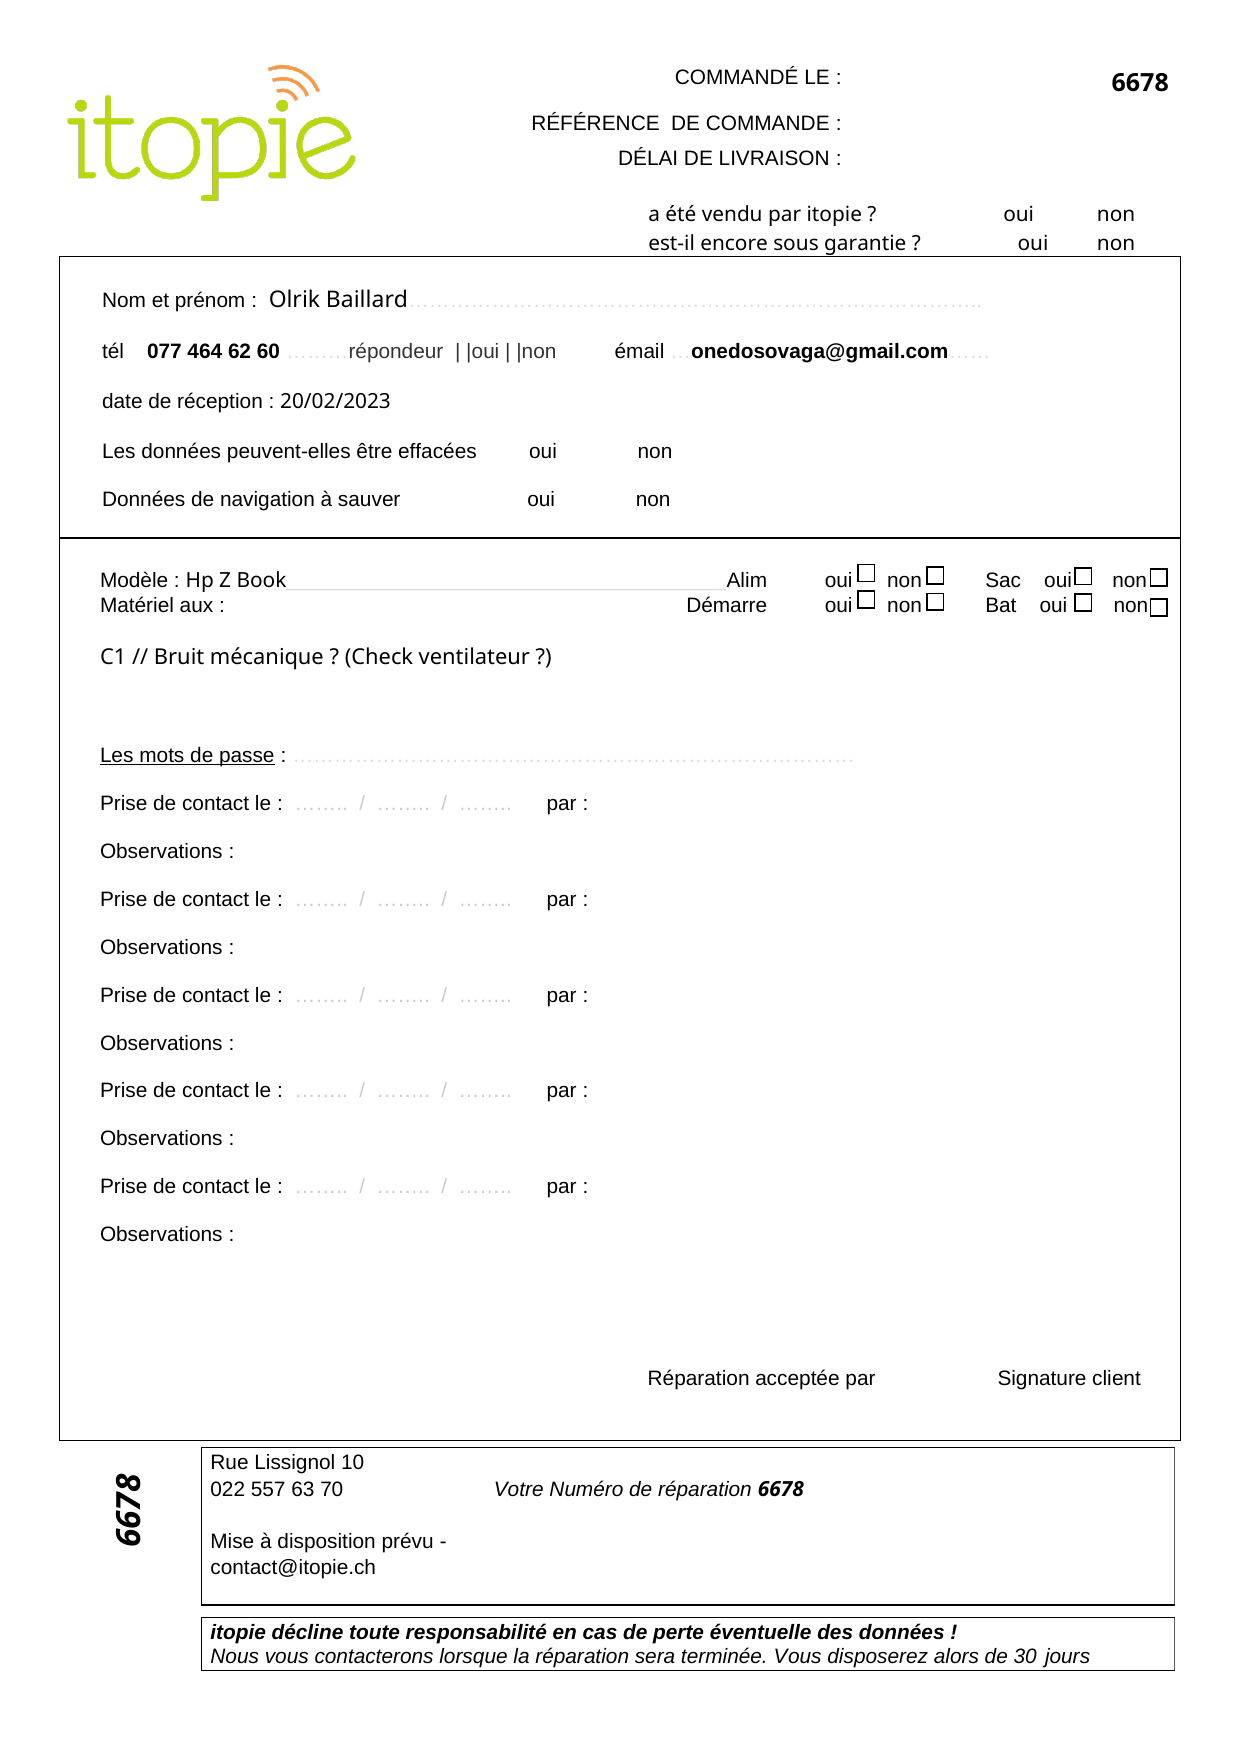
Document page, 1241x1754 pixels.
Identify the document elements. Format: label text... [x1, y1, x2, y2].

text a été vendu par itopie ? oui non [59, 199, 1181, 228]
text Réparation acceptée par Signature client [60, 1363, 1180, 1390]
text Les mots de passe : ……………………………………………………………………… [60, 740, 1180, 767]
text Prise de contact le : …….. / …….. / …….. par : [60, 1075, 1180, 1102]
table_header 6678 [847, 59, 1180, 104]
table_header 6678 [59, 1441, 195, 1677]
table_cell [847, 105, 1180, 140]
text Matériel aux : Démarre oui non Bat oui non [60, 590, 1180, 617]
text Prise de contact le : …….. / …….. / …….. par : [60, 979, 1180, 1006]
table_cell RÉFÉRENCE DE COMMANDE : [490, 105, 847, 140]
table_header Rue Lissignol 10 022 557 63 70 Votre Numéro de réparation 6678 Mise à disposition prévu - contact@itopie.ch [195, 1441, 1180, 1611]
text Prise de contact le : …….. / …….. / …….. par : [60, 788, 1180, 815]
table_header COMMANDÉ LE : [490, 59, 847, 104]
text Modèle : Hp Z Book Alim oui non Sac oui non [948, 562, 1180, 590]
text C1 // Bruit mécanique ? (Check ventilateur ?) [60, 638, 1180, 671]
table_cell [847, 140, 1180, 175]
text Prise de contact le : …….. / …….. / …….. par : [60, 1171, 1180, 1198]
text Nom et prénom : Olrik Baillard……………………………………………………………………….. [60, 280, 1180, 314]
table_cell itopie décline toute responsabilité en cas de perte éventuelle des données ! Nous vous contacterons lorsque la réparation sera terminée. Vous disposerez alors de 30 jours [195, 1611, 1180, 1677]
text est-il encore sous garantie ? oui non [59, 228, 1181, 256]
text Modèle : Hp Z Book Alim oui non Sac oui non [879, 562, 925, 590]
text tél 077 464 62 60 ………répondeur | |oui | |non émail …onedosovaga@gmail.com…… [60, 335, 1180, 362]
text Observations : [60, 931, 1180, 958]
text Observations : [60, 1219, 1180, 1246]
text date de réception : 20/02/2023 [60, 383, 1180, 415]
text Données de navigation à sauver oui non [60, 484, 1180, 511]
table_cell DÉLAI DE LIVRAISON : [490, 140, 847, 175]
picture [67, 65, 356, 201]
text Observations : [60, 836, 1180, 863]
text Prise de contact le : …….. / …….. / …….. par : [60, 883, 1180, 911]
text Les données peuvent-elles être effacées oui non [60, 436, 1180, 463]
text Observations : [60, 1027, 1180, 1054]
text Modèle : Hp Z Book Alim oui non Sac oui non [60, 562, 856, 590]
text Observations : [60, 1123, 1180, 1150]
